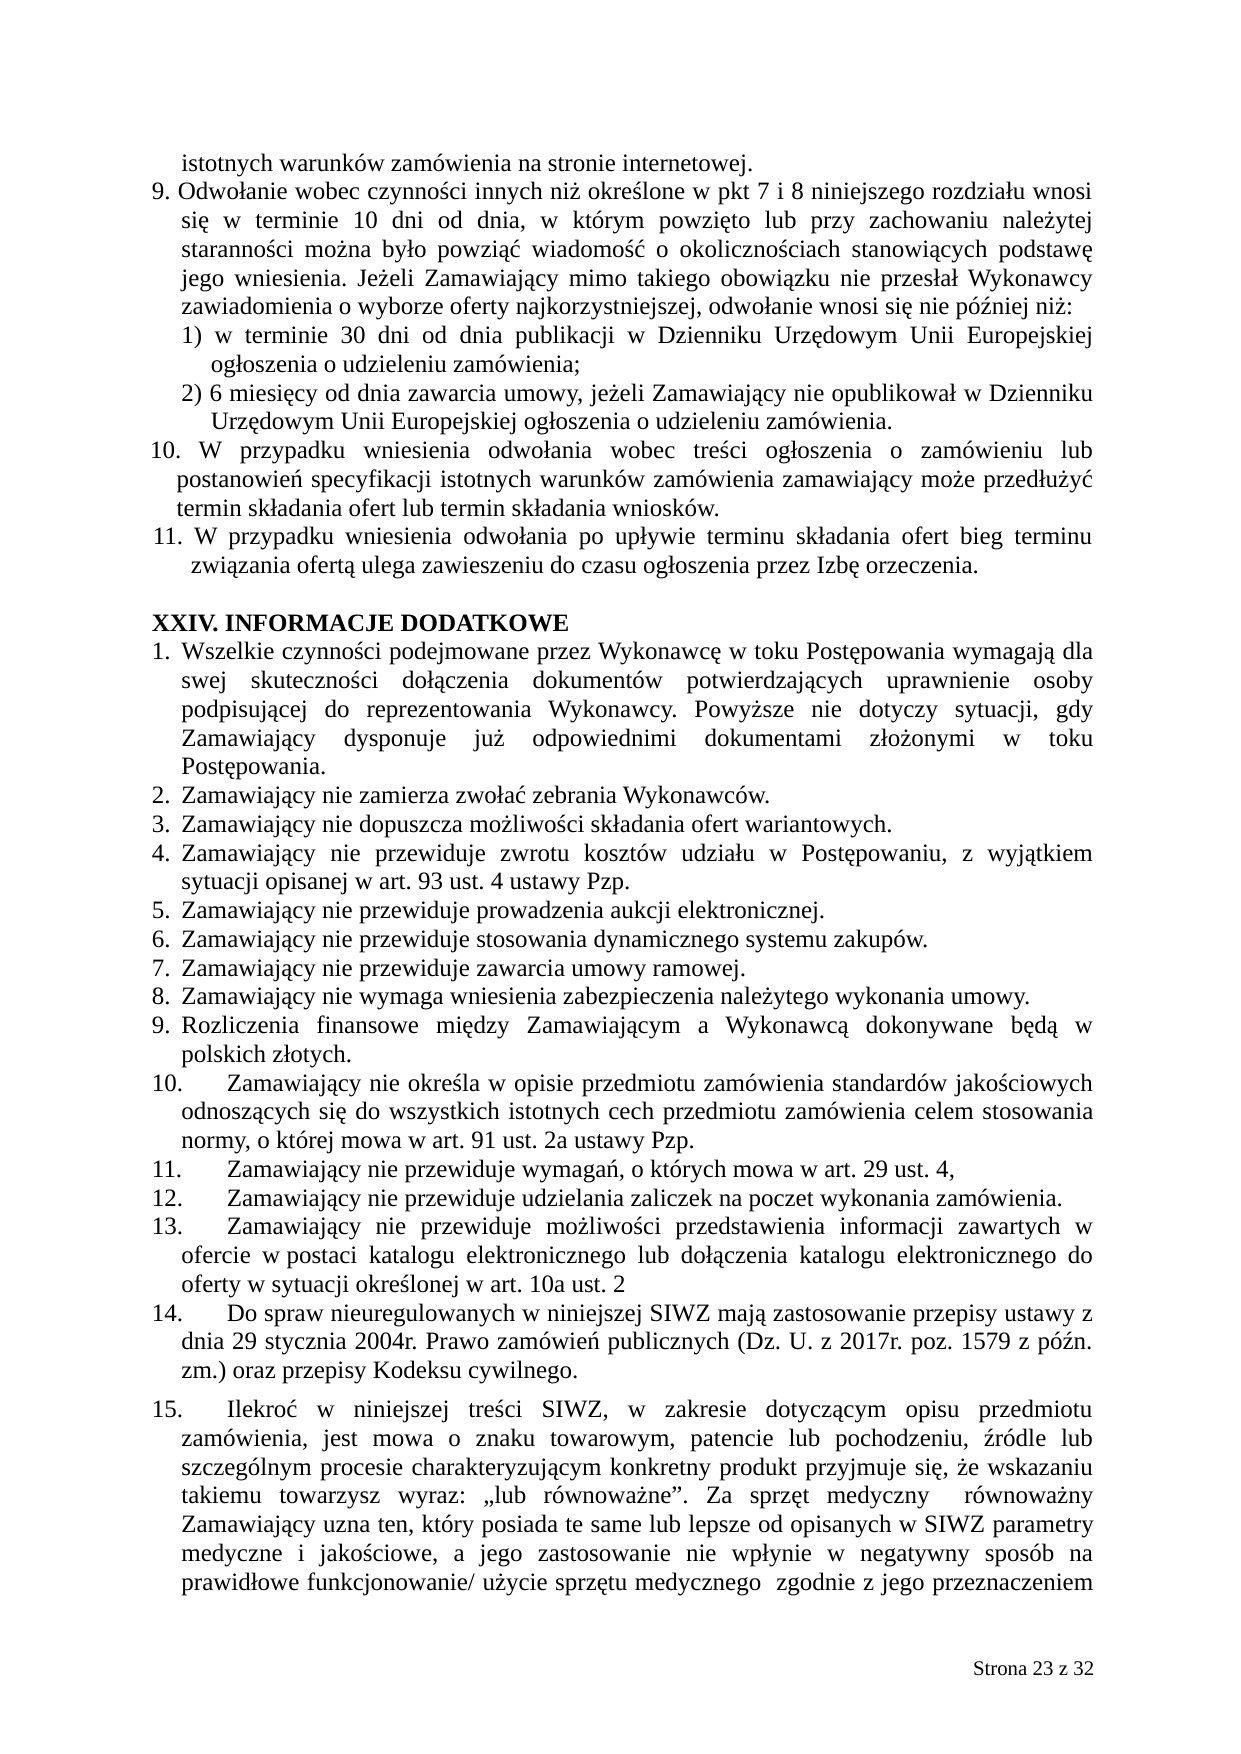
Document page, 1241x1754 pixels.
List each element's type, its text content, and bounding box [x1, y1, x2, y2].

list Zamawiający nie przewiduje zawarcia umowy ramowej. [152, 953, 1094, 981]
text 9. Odwołanie wobec czynności innych niż określone w pkt 7 i 8 niniejszego rozdziału wnosi się w terminie 10 dni od dnia, w którym powzięto lub przy zachowaniu należytej staranności można było powziąć wiadomość o okolicznościach stanowiących podstawę jego wniesienia. Jeżeli Zamawiający mimo takiego obowiązku nie przesłał Wykonawcy zawiadomienia o wyborze oferty najkorzystniejszej, odwołanie wnosi się nie później niż: [152, 176, 1094, 320]
list Zamawiający nie wymaga wniesienia zabezpieczenia należytego wykonania umowy. [152, 981, 1094, 1010]
list Ilekroć w niniejszej treści SIWZ, w zakresie dotyczącym opisu przedmiotu zamówienia, jest mowa o znaku towarowym, patencie lub pochodzeniu, źródle lub szczególnym procesie charakteryzującym konkretny produkt przyjmuje się, że wskazaniu takiemu towarzysz wyraz: „lub równoważne”. Za sprzęt medyczny równoważny Zamawiający uzna ten, który posiada te same lub lepsze od opisanych w SIWZ parametry medyczne i jakościowe, a jego zastosowanie nie wpłynie w negatywny sposób na prawidłowe funkcjonowanie/ użycie sprzętu medycznego zgodnie z jego przeznaczeniem [152, 1394, 1094, 1596]
list Zamawiający nie przewiduje wymagań, o których mowa w art. 29 ust. 4, [152, 1154, 1094, 1183]
list Zamawiający nie przewiduje udzielania zaliczek na poczet wykonania zamówienia. [152, 1183, 1094, 1211]
list Wszelkie czynności podejmowane przez Wykonawcę w toku Postępowania wymagają dla swej skuteczności dołączenia dokumentów potwierdzających uprawnienie osoby podpisującej do reprezentowania Wykonawcy. Powyższe nie dotyczy sytuacji, gdy Zamawiający dysponuje już odpowiednimi dokumentami złożonymi w toku Postępowania. [152, 636, 1094, 780]
list Zamawiający nie przewiduje prowadzenia aukcji elektronicznej. [152, 895, 1094, 924]
list Zamawiający nie określa w opisie przedmiotu zamówienia standardów jakościowych odnoszących się do wszystkich istotnych cech przedmiotu zamówienia celem stosowania normy, o której mowa w art. 91 ust. 2a ustawy Pzp. [152, 1068, 1094, 1154]
text 2) 6 miesięcy od dnia zawarcia umowy, jeżeli Zamawiający nie opublikował w Dzienniku Urzędowym Unii Europejskiej ogłoszenia o udzieleniu zamówienia. [181, 378, 1094, 435]
list Rozliczenia finansowe między Zamawiającym a Wykonawcą dokonywane będą w polskich złotych. [152, 1010, 1094, 1068]
list Zamawiający nie zamierza zwołać zebrania Wykonawców. [152, 780, 1094, 809]
text 11. W przypadku wniesienia odwołania po upływie terminu składania ofert bieg terminu związania ofertą ulega zawieszeniu do czasu ogłoszenia przez Izbę orzeczenia. [153, 521, 1094, 579]
list Zamawiający nie przewiduje stosowania dynamicznego systemu zakupów. [152, 924, 1094, 953]
list istotnych warunków zamówienia na stronie internetowej. [152, 148, 1094, 176]
list Zamawiający nie przewiduje zwrotu kosztów udziału w Postępowaniu, z wyjątkiem sytuacji opisanej w art. 93 ust. 4 ustawy Pzp. [152, 838, 1094, 895]
list Zamawiający nie dopuszcza możliwości składania ofert wariantowych. [152, 809, 1094, 838]
list Zamawiający nie przewiduje możliwości przedstawienia informacji zawartych w ofercie w postaci katalogu elektronicznego lub dołączenia katalogu elektronicznego do oferty w sytuacji określonej w art. 10a ust. 2 [152, 1211, 1094, 1298]
text 10. W przypadku wniesienia odwołania wobec treści ogłoszenia o zamówieniu lub postanowień specyfikacji istotnych warunków zamówienia zamawiający może przedłużyć termin składania ofert lub termin składania wniosków. [150, 435, 1094, 521]
text 1) w terminie 30 dni od dnia publikacji w Dzienniku Urzędowym Unii Europejskiej ogłoszenia o udzieleniu zamówienia; [181, 320, 1094, 378]
list Do spraw nieuregulowanych w niniejszej SIWZ mają zastosowanie przepisy ustawy z dnia 29 stycznia 2004r. Prawo zamówień publicznych (Dz. U. z 2017r. poz. 1579 z późn. zm.) oraz przepisy Kodeksu cywilnego. [152, 1298, 1094, 1384]
text XXIV. INFORMACJE DODATKOWE [152, 608, 1094, 636]
